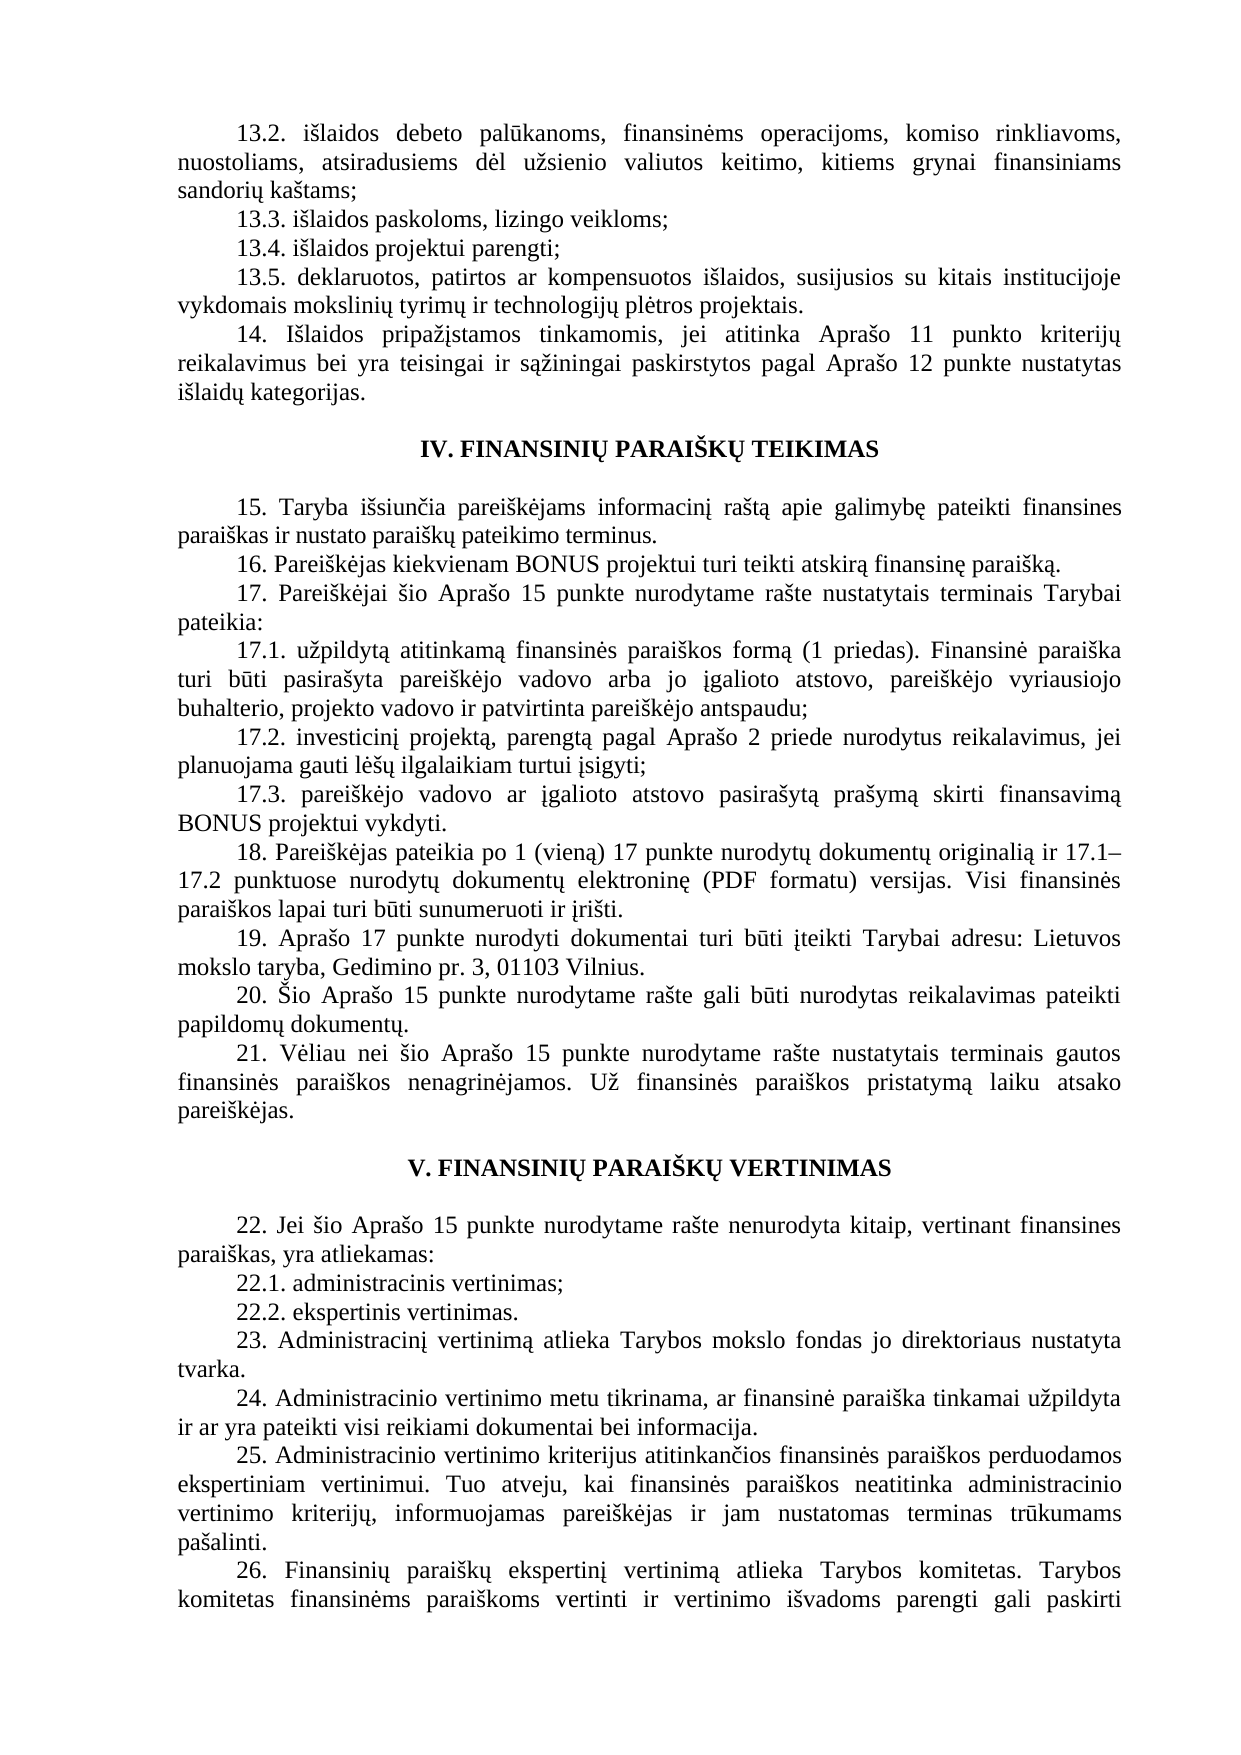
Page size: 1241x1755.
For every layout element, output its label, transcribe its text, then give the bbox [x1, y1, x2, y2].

text V. FINANSINIŲ PARAIŠKŲ VERTINIMAS [177, 1153, 1122, 1182]
text 20. Šio Aprašo 15 punkte nurodytame rašte gali būti nurodytas reikalavimas pateikti papildomų dokumentų. [177, 981, 1122, 1038]
text 26. Finansinių paraiškų ekspertinį vertinimą atlieka Tarybos komitetas. Tarybos komitetas finansinėms paraiškoms vertinti ir vertinimo išvadoms parengti gali paskirti [177, 1556, 1122, 1613]
text 25. Administracinio vertinimo kriterijus atitinkančios finansinės paraiškos perduodamos ekspertiniam vertinimui. Tuo atveju, kai finansinės paraiškos neatitinka administracinio vertinimo kriterijų, informuojamas pareiškėjas ir jam nustatomas terminas trūkumams pašalinti. [177, 1441, 1122, 1556]
text IV. finansinių paraiškų TEIKIMAS [177, 434, 1122, 463]
text 13.3. išlaidos paskoloms, lizingo veikloms; [177, 204, 1122, 233]
text 19. Aprašo 17 punkte nurodyti dokumentai turi būti įteikti Tarybai adresu: Lietuvos mokslo taryba, Gedimino pr. 3, 01103 Vilnius. [177, 923, 1122, 981]
text 23. Administracinį vertinimą atlieka Tarybos mokslo fondas jo direktoriaus nustatyta tvarka. [177, 1326, 1122, 1383]
text 13.5. deklaruotos, patirtos ar kompensuotos išlaidos, susijusios su kitais institucijoje vykdomais mokslinių tyrimų ir technologijų plėtros projektais. [177, 262, 1122, 319]
text 17.1. užpildytą atitinkamą finansinės paraiškos formą (1 priedas). Finansinė paraiška turi būti pasirašyta pareiškėjo vadovo arba jo įgalioto atstovo, pareiškėjo vyriausiojo buhalterio, projekto vadovo ir patvirtinta pareiškėjo antspaudu; [177, 636, 1122, 722]
text 17.3. pareiškėjo vadovo ar įgalioto atstovo pasirašytą prašymą skirti finansavimą BONUS projektui vykdyti. [177, 779, 1122, 837]
text 17. Pareiškėjai šio Aprašo 15 punkte nurodytame rašte nustatytais terminais Tarybai pateikia: [177, 578, 1122, 636]
text 13.2. išlaidos debeto palūkanoms, finansinėms operacijoms, komiso rinkliavoms, nuostoliams, atsiradusiems dėl užsienio valiutos keitimo, kitiems grynai finansiniams sandorių kaštams; [177, 118, 1122, 204]
text 13.4. išlaidos projektui parengti; [177, 233, 1122, 262]
text 22.2. ekspertinis vertinimas. [177, 1297, 1122, 1326]
text 18. Pareiškėjas pateikia po 1 (vieną) 17 punkte nurodytų dokumentų originalią ir 17.1–17.2 punktuose nurodytų dokumentų elektroninę (PDF formatu) versijas. Visi finansinės paraiškos lapai turi būti sunumeruoti ir įrišti. [177, 837, 1122, 923]
text 17.2. investicinį projektą, parengtą pagal Aprašo 2 priede nurodytus reikalavimus, jei planuojama gauti lėšų ilgalaikiam turtui įsigyti; [177, 722, 1122, 779]
text 22. Jei šio Aprašo 15 punkte nurodytame rašte nenurodyta kitaip, vertinant finansines paraiškas, yra atliekamas: [177, 1211, 1122, 1268]
text 14. Išlaidos pripažįstamos tinkamomis, jei atitinka Aprašo 11 punkto kriterijų reikalavimus bei yra teisingai ir sąžiningai paskirstytos pagal Aprašo 12 punkte nustatytas išlaidų kategorijas. [177, 319, 1122, 406]
text 16. Pareiškėjas kiekvienam BONUS projektui turi teikti atskirą finansinę paraišką. [177, 549, 1122, 578]
text 24. Administracinio vertinimo metu tikrinama, ar finansinė paraiška tinkamai užpildyta ir ar yra pateikti visi reikiami dokumentai bei informacija. [177, 1383, 1122, 1441]
text 22.1. administracinis vertinimas; [177, 1268, 1122, 1297]
text 15. Taryba išsiunčia pareiškėjams informacinį raštą apie galimybę pateikti finansines paraiškas ir nustato paraiškų pateikimo terminus. [177, 492, 1122, 549]
text 21. Vėliau nei šio Aprašo 15 punkte nurodytame rašte nustatytais terminais gautos finansinės paraiškos nenagrinėjamos. Už finansinės paraiškos pristatymą laiku atsako pareiškėjas. [177, 1038, 1122, 1124]
